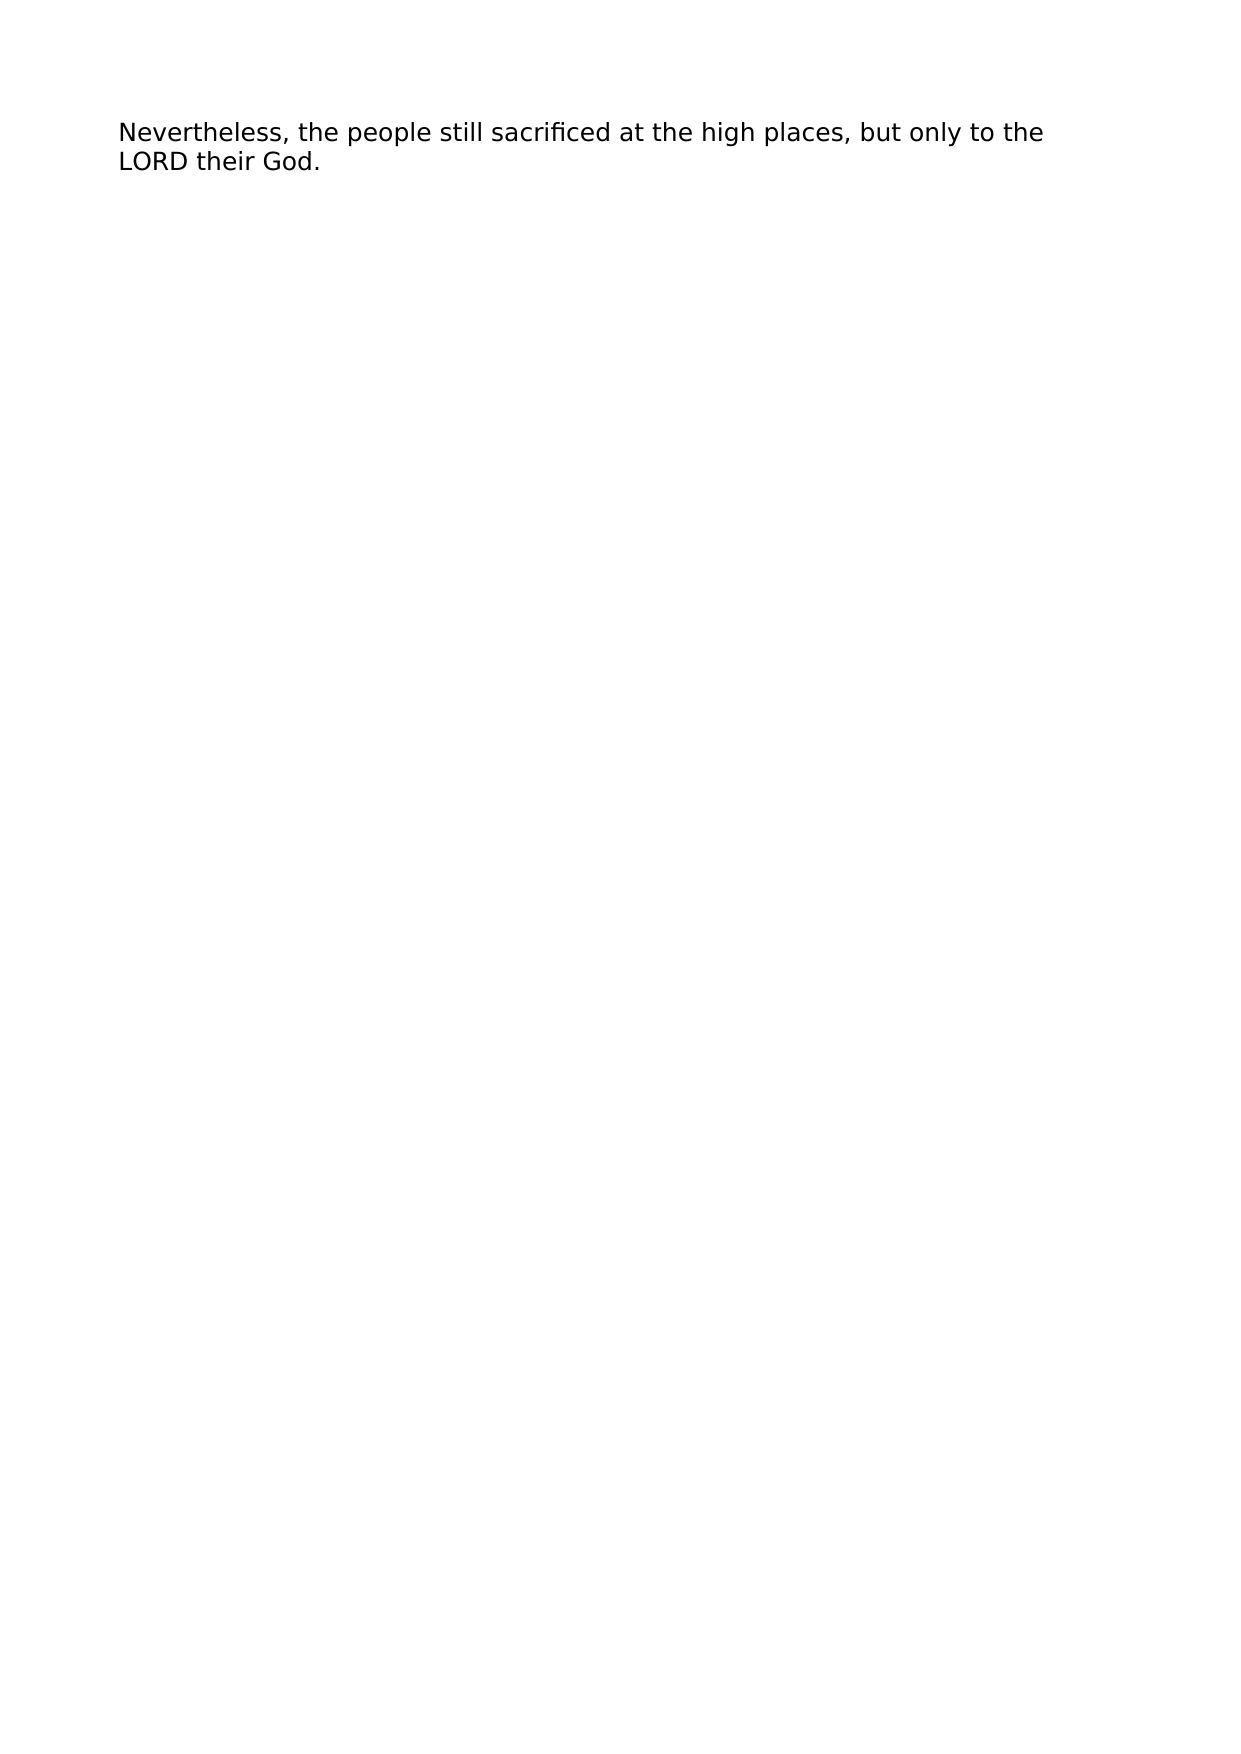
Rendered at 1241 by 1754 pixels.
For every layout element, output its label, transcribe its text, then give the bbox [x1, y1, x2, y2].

text Nevertheless, the people still sacrificed at the high places, but only to the LORD their God. [118, 118, 1122, 176]
